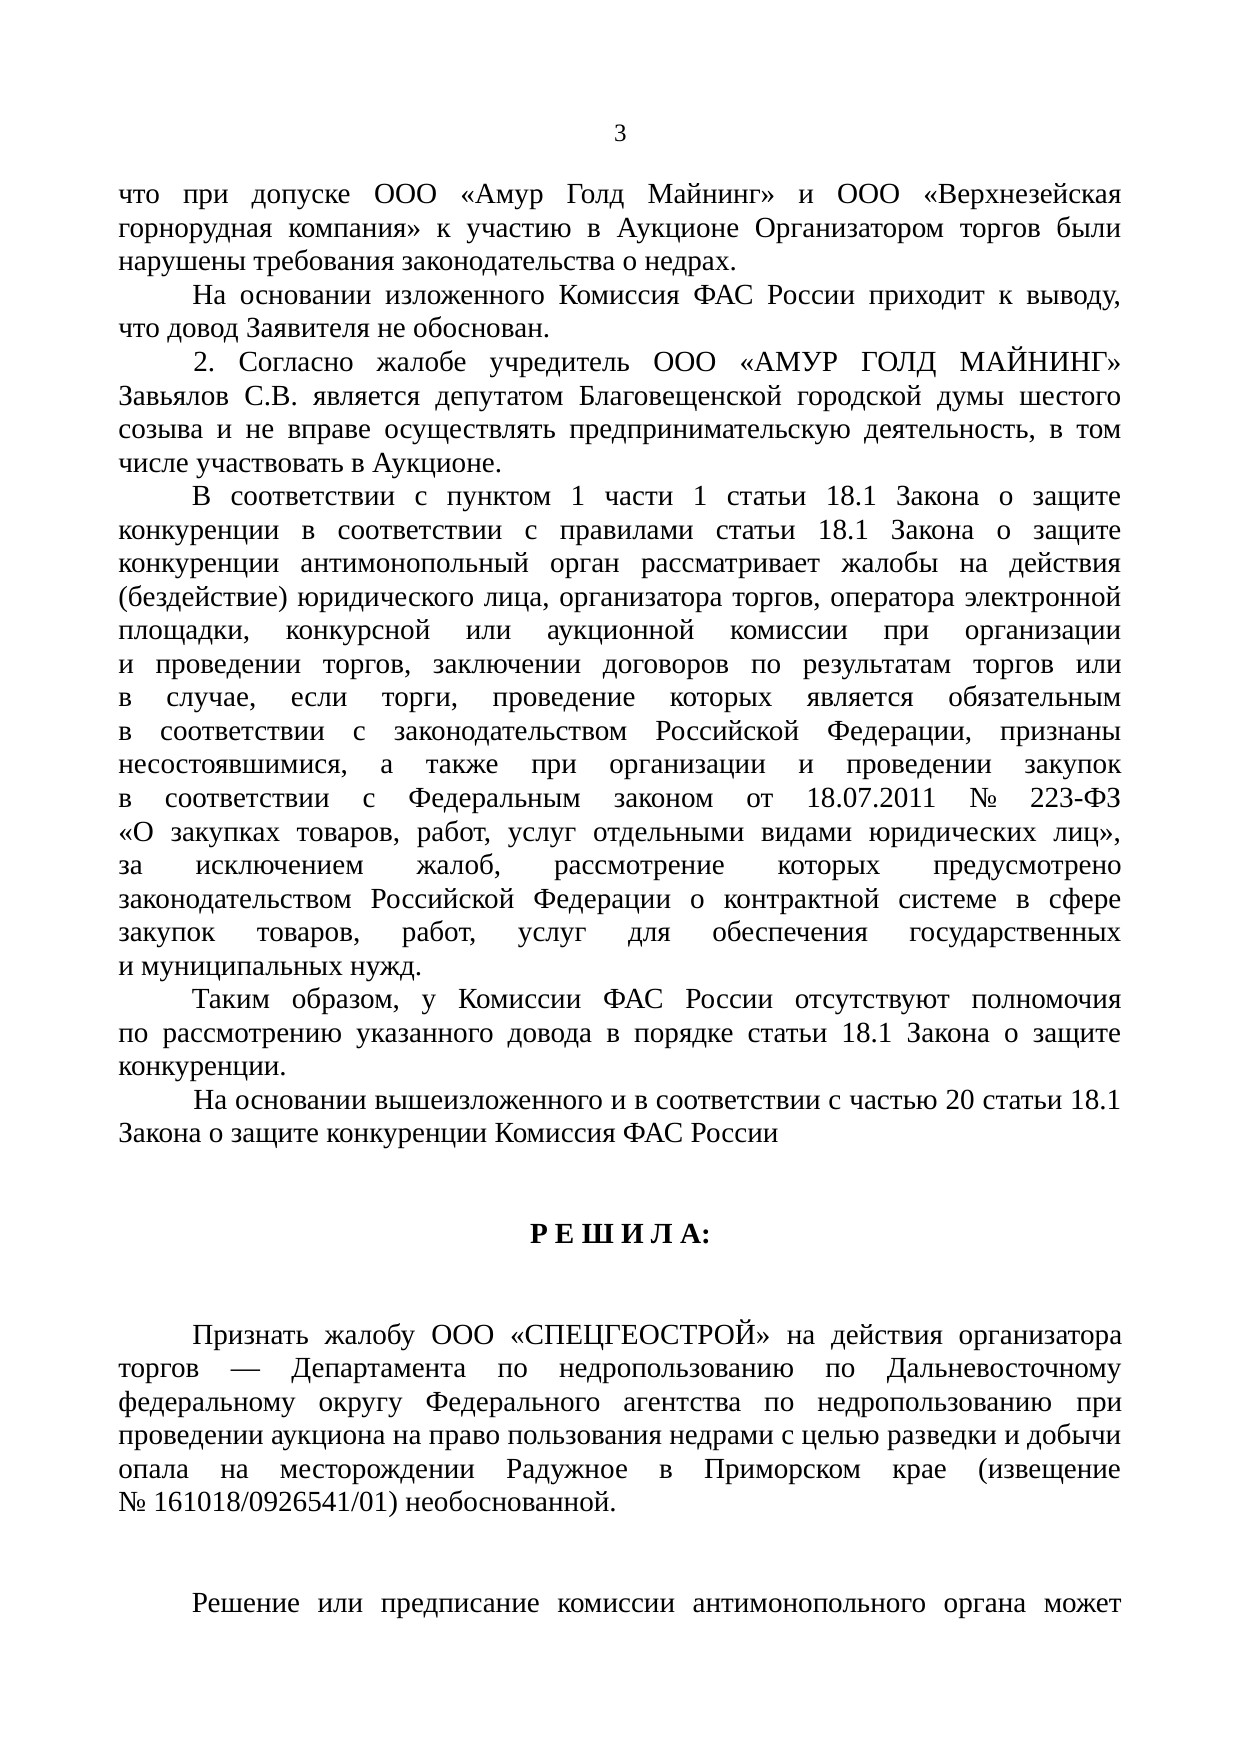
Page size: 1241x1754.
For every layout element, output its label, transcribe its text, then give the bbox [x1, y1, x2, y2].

text Таким образом, у Комиссии ФАС России отсутствуют полномочия по рассмотрению указанного довода в порядке статьи 18.1 Закона о защите конкуренции. [118, 981, 1122, 1082]
text Решение или предписание комиссии антимонопольного органа может [118, 1585, 1122, 1619]
text На основании изложенного Комиссия ФАС России приходит к выводу, что довод Заявителя не обоснован. [118, 277, 1122, 344]
text Р Е Ш И Л А: [118, 1216, 1122, 1250]
text В соответствии с пунктом 1 части 1 статьи 18.1 Закона о защите конкуренции в соответствии с правилами статьи 18.1 Закона о защите конкуренции антимонопольный орган рассматривает жалобы на действия (бездействие) юридического лица, организатора торгов, оператора электронной площадки, конкурсной или аукционной комиссии при организации и проведении торгов, заключении договоров по результатам торгов или в случае, если торги, проведение которых является обязательным в соответствии с законодательством Российской Федерации, признаны несостоявшимися, а также при организации и проведении закупок в соответствии с Федеральным законом от 18.07.2011 № 223-ФЗ «О закупках товаров, работ, услуг отдельными видами юридических лиц», за исключением жалоб, рассмотрение которых предусмотрено законодательством Российской Федерации о контрактной системе в сфере закупок товаров, работ, услуг для обеспечения государственных и муниципальных нужд. [118, 478, 1122, 981]
text что при допуске ООО «Амур Голд Майнинг» и ООО «Верхнезейская горнорудная компания» к участию в Аукционе Организатором торгов были нарушены требования законодательства о недрах. [118, 176, 1122, 277]
text На основании вышеизложенного и в соответствии с частью 20 статьи 18.1 Закона о защите конкуренции Комиссия ФАС России [118, 1082, 1122, 1149]
text 2. Согласно жалобе учредитель ООО «АМУР ГОЛД МАЙНИНГ» Завьялов С.В. является депутатом Благовещенской городской думы шестого созыва и не вправе осуществлять предпринимательскую деятельность, в том числе участвовать в Аукционе. [118, 344, 1122, 478]
text Признать жалобу ООО «СПЕЦГЕОСТРОЙ» на действия организатора торгов — Департамента по недропользованию по Дальневосточному федеральному округу Федерального агентства по недропользованию при проведении аукциона на право пользования недрами с целью разведки и добычи опала на месторождении Радужное в Приморском крае (извещение № 161018/0926541/01) необоснованной. [118, 1317, 1122, 1518]
